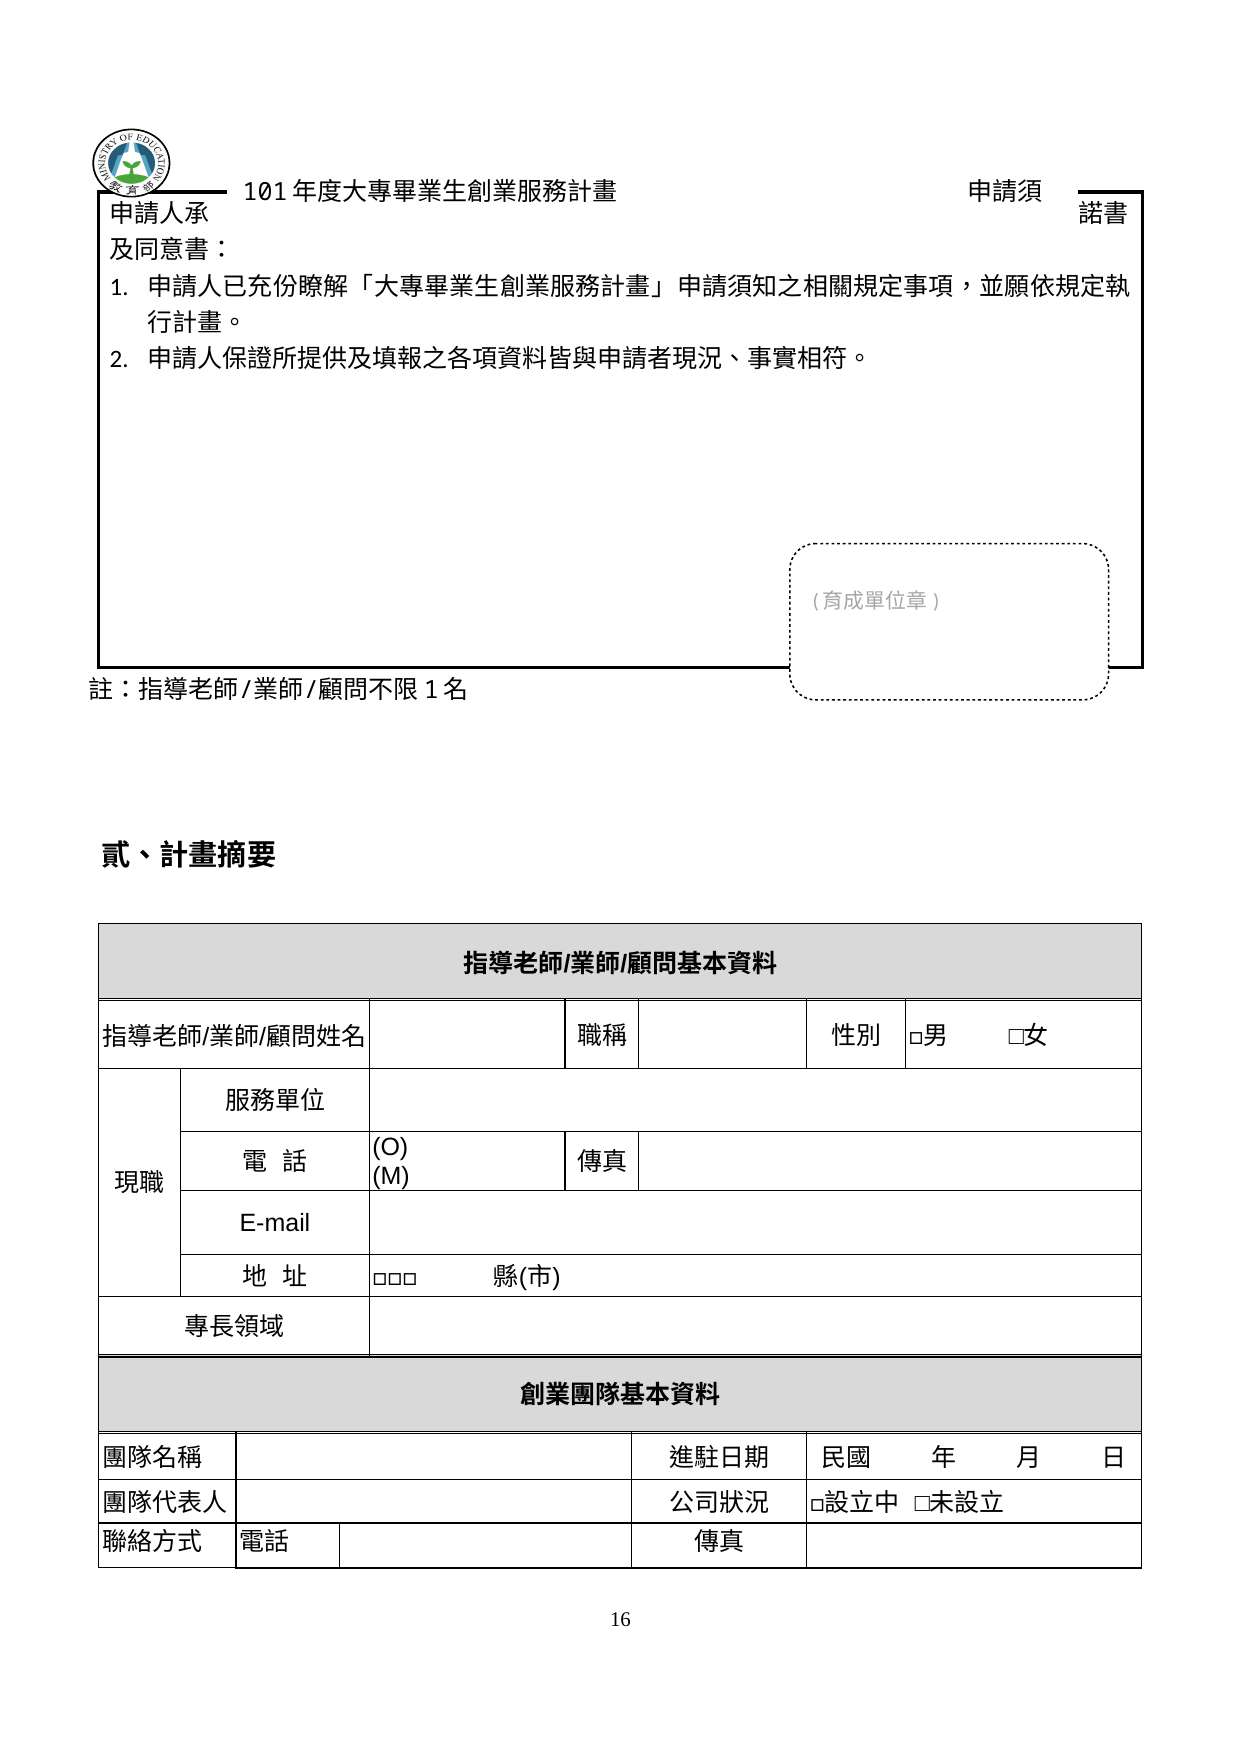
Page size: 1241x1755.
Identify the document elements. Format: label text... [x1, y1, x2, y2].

table_cell 傳真 [632, 1524, 806, 1567]
table_cell [370, 1001, 564, 1068]
table_cell [340, 1524, 631, 1567]
table_cell [237, 1434, 631, 1478]
table_header 指導老師/業師/顧問基本資料 [99, 924, 1141, 998]
table_cell □男 □女 [906, 1001, 1141, 1068]
table_cell 公司狀況 [632, 1480, 806, 1522]
table_cell 服務單位 [181, 1069, 369, 1131]
table_cell [370, 1297, 1141, 1354]
table_cell □□□ 縣(市) [370, 1255, 1141, 1296]
table_cell 團隊代表人 [99, 1480, 235, 1522]
table_cell 現職 [99, 1069, 180, 1296]
table_cell □設立中 □未設立 [807, 1480, 1141, 1522]
table_cell 團隊名稱 [99, 1434, 235, 1478]
table_cell 民國 年 月 日 [807, 1434, 1141, 1478]
text 註：指導老師/業師/顧問不限1名 [89, 669, 1152, 705]
table_cell 進駐日期 [632, 1434, 806, 1478]
table_cell 性別 [807, 1001, 905, 1068]
table_cell [237, 1480, 631, 1522]
table_cell 地 址 [181, 1255, 369, 1296]
table_cell 電 話 [181, 1132, 369, 1189]
table_cell [807, 1524, 1141, 1567]
table_cell (O) (M) [370, 1132, 564, 1189]
text 貳、計畫摘要 [89, 836, 1152, 911]
table_cell 創業團隊基本資料 [99, 1358, 1141, 1431]
table_cell E-mail [181, 1191, 369, 1254]
table_cell 專長領域 [99, 1297, 369, 1354]
table_cell 指導老師/業師/顧問姓名 [99, 1001, 369, 1068]
table_cell 職稱 [566, 1001, 638, 1068]
table_cell [639, 1132, 1141, 1189]
table_cell 聯絡方式 [99, 1524, 235, 1567]
table_cell [370, 1069, 1141, 1131]
table_cell [639, 1001, 806, 1068]
table_cell 電話 [237, 1524, 339, 1567]
table_cell 申請人承諾書及同意書： 申請人已充份瞭解「大專畢業生創業服務計畫」申請須知之相關規定事項，並願依規定執行計畫。 申請人保證所提供及填報之各項資料皆與申請者現況、事實相符。 [100, 194, 1141, 666]
table_cell [370, 1191, 1141, 1254]
table_cell 傳真 [566, 1132, 638, 1189]
